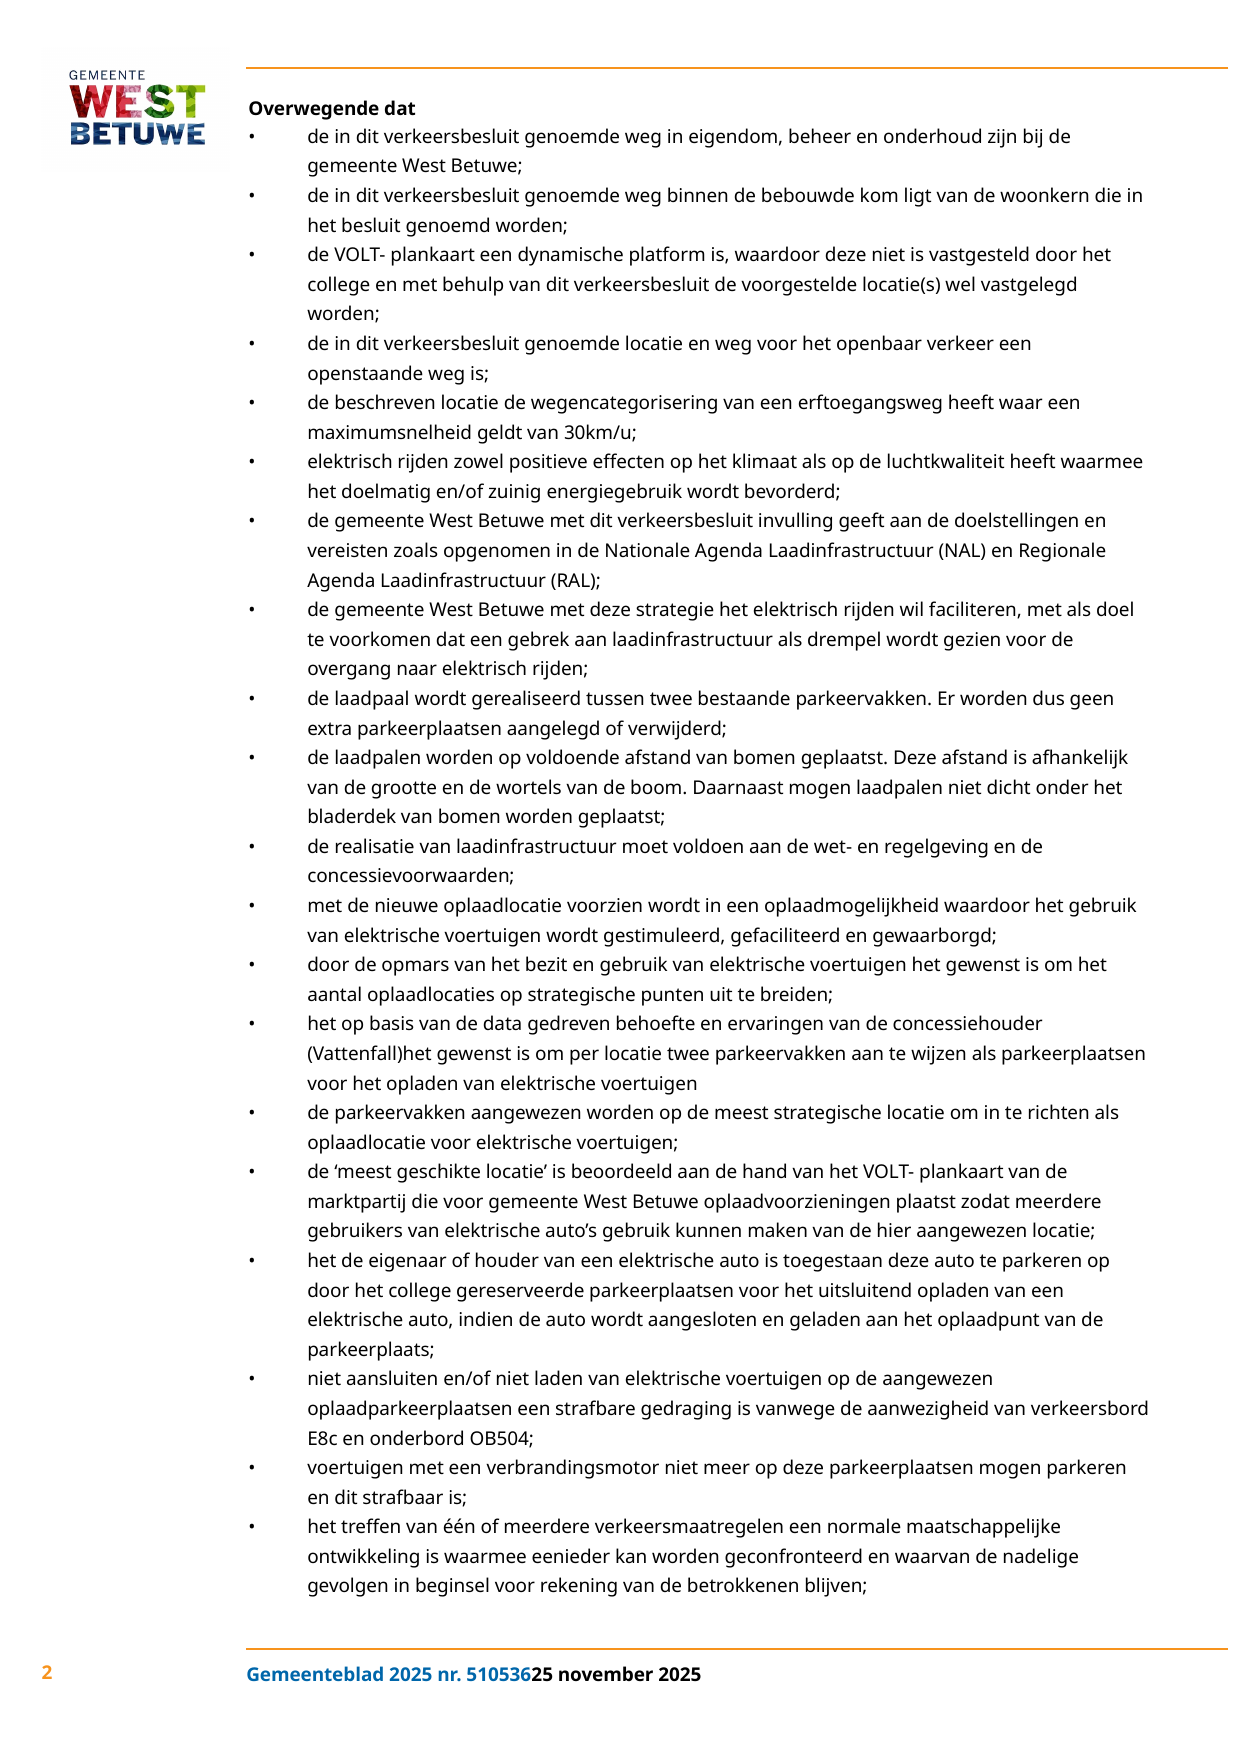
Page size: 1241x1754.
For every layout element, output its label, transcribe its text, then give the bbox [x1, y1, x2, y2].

list door de opmars van het bezit en gebruik van elektrische voertuigen het gewenst is om het aantal oplaadlocaties op strategische punten uit te breiden; [248, 951, 1152, 1007]
list de beschreven locatie de wegencategorisering van een erftoegangsweg heeft waar een maximumsnelheid geldt van 30km/u; [248, 389, 1152, 445]
picture [41, 47, 231, 172]
list voertuigen met een verbrandingsmotor niet meer op deze parkeerplaatsen mogen parkeren en dit strafbaar is; [248, 1454, 1152, 1510]
list de laadpalen worden op voldoende afstand van bomen geplaatst. Deze afstand is afhankelijk van de grootte en de wortels van de boom. Daarnaast mogen laadpalen niet dicht onder het bladerdek van bomen worden geplaatst; [248, 744, 1152, 829]
list de in dit verkeersbesluit genoemde weg binnen de bebouwde kom ligt van de woonkern die in het besluit genoemd worden; [248, 182, 1152, 238]
list de in dit verkeersbesluit genoemde locatie en weg voor het openbaar verkeer een openstaande weg is; [248, 330, 1152, 386]
list niet aansluiten en/of niet laden van elektrische voertuigen op de aangewezen oplaadparkeerplaatsen een strafbare gedraging is vanwege de aanwezigheid van verkeersbord E8c en onderbord OB504; [248, 1366, 1152, 1451]
list het treffen van één of meerdere verkeersmaatregelen een normale maatschappelijke ontwikkeling is waarmee eenieder kan worden geconfronteerd en waarvan de nadelige gevolgen in beginsel voor rekening van de betrokkenen blijven; [248, 1513, 1152, 1598]
text Overwegende dat [248, 95, 1152, 121]
list de laadpaal wordt gerealiseerd tussen twee bestaande parkeervakken. Er worden dus geen extra parkeerplaatsen aangelegd of verwijderd; [248, 685, 1152, 741]
list de VOLT- plankaart een dynamische platform is, waardoor deze niet is vastgesteld door het college en met behulp van dit verkeersbesluit de voorgestelde locatie(s) wel vastgelegd worden; [248, 241, 1152, 326]
list het de eigenaar of houder van een elektrische auto is toegestaan deze auto te parkeren op door het college gereserveerde parkeerplaatsen voor het uitsluitend opladen van een elektrische auto, indien de auto wordt aangesloten en geladen aan het oplaadpunt van de parkeerplaats; [248, 1247, 1152, 1362]
list de gemeente West Betuwe met deze strategie het elektrisch rijden wil faciliteren, met als doel te voorkomen dat een gebrek aan laadinfrastructuur als drempel wordt gezien voor de overgang naar elektrisch rijden; [248, 596, 1152, 681]
list de parkeervakken aangewezen worden op de meest strategische locatie om in te richten als oplaadlocatie voor elektrische voertuigen; [248, 1099, 1152, 1155]
list het op basis van de data gedreven behoefte en ervaringen van de concessiehouder (Vattenfall)het gewenst is om per locatie twee parkeervakken aan te wijzen als parkeerplaatsen voor het opladen van elektrische voertuigen [248, 1011, 1152, 1096]
list met de nieuwe oplaadlocatie voorzien wordt in een oplaadmogelijkheid waardoor het gebruik van elektrische voertuigen wordt gestimuleerd, gefaciliteerd en gewaarborgd; [248, 892, 1152, 948]
list de in dit verkeersbesluit genoemde weg in eigendom, beheer en onderhoud zijn bij de gemeente West Betuwe; [248, 123, 1152, 178]
list elektrisch rijden zowel positieve effecten op het klimaat als op de luchtkwaliteit heeft waarmee het doelmatig en/of zuinig energiegebruik wordt bevorderd; [248, 448, 1152, 504]
list de gemeente West Betuwe met dit verkeersbesluit invulling geeft aan de doelstellingen en vereisten zoals opgenomen in de Nationale Agenda Laadinfrastructuur (NAL) en Regionale Agenda Laadinfrastructuur (RAL); [248, 508, 1152, 593]
list de ‘meest geschikte locatie’ is beoordeeld aan de hand van het VOLT- plankaart van de marktpartij die voor gemeente West Betuwe oplaadvoorzieningen plaatst zodat meerdere gebruikers van elektrische auto’s gebruik kunnen maken van de hier aangewezen locatie; [248, 1158, 1152, 1243]
list de realisatie van laadinfrastructuur moet voldoen aan de wet- en regelgeving en de concessievoorwaarden; [248, 833, 1152, 888]
